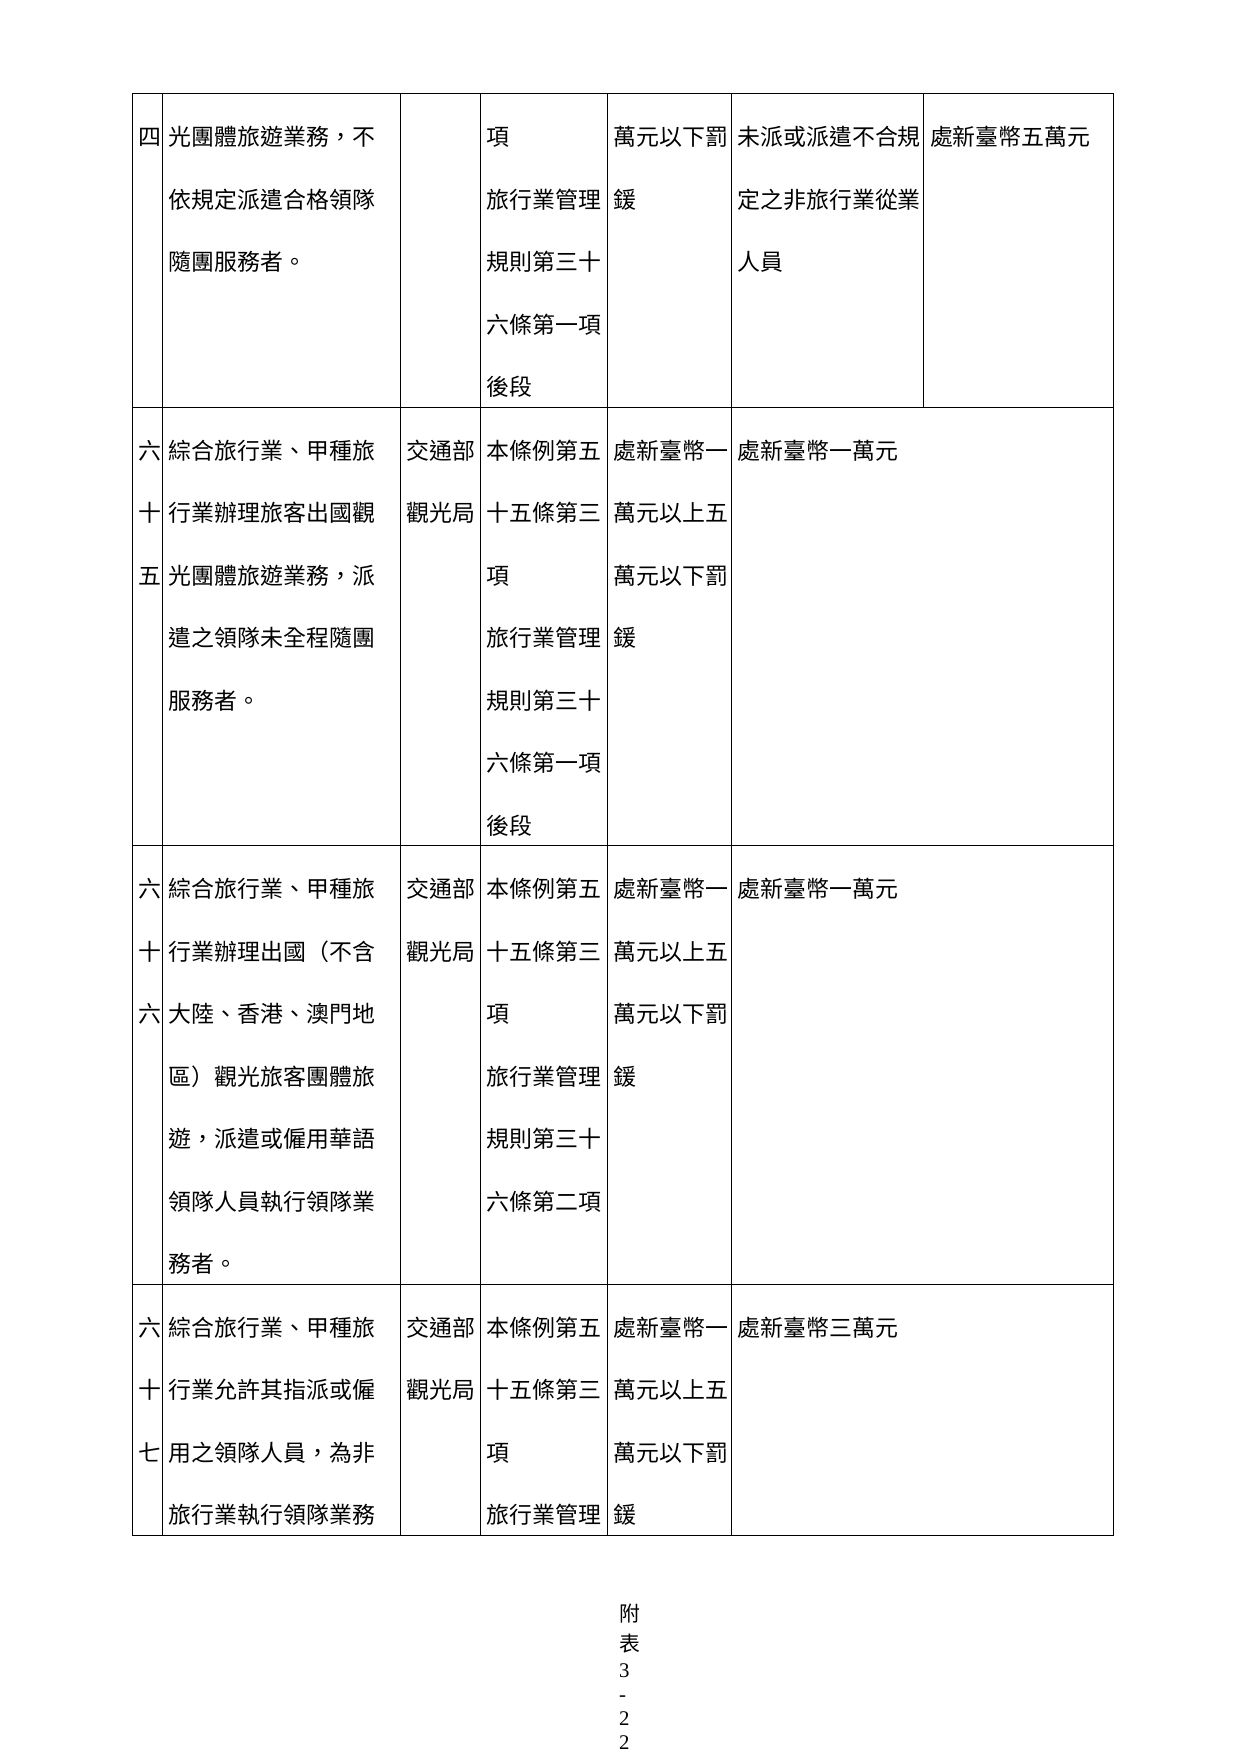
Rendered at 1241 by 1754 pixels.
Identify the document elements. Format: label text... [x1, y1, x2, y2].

table_cell 交通部觀光局 [401, 846, 480, 1284]
table_cell 綜合旅行業、甲種旅行業允許其指派或僱用之領隊人員，為非旅行業執行領隊業務 [163, 1285, 400, 1535]
table_cell 處新臺幣一萬元以上五萬元以下罰鍰 [608, 846, 731, 1284]
table_cell [401, 94, 480, 407]
table_cell 四 [133, 94, 162, 407]
table_cell 六十五 [133, 408, 162, 845]
table_cell 六十七 [133, 1285, 162, 1535]
table_cell [1114, 93, 1125, 407]
table_cell 本條例第五十五條第三項 旅行業管理規則第三十六條第二項 [481, 846, 607, 1284]
table_cell 交通部觀光局 [401, 1285, 480, 1535]
table_cell 六十六 [133, 846, 162, 1284]
table_cell 本條例第五十五條第三項 旅行業管理 [481, 1285, 607, 1535]
table_cell 處新臺幣一萬元以上五萬元以下罰鍰 [608, 1285, 731, 1535]
table_cell [1114, 845, 1125, 1284]
table_cell 未派或派遣不合規定之非旅行業從業人員 [732, 94, 923, 407]
table_cell [1114, 1284, 1125, 1535]
table_cell 處新臺幣一萬元 [732, 846, 1113, 1284]
table_cell 處新臺幣三萬元 [732, 1285, 1113, 1535]
table_cell 處新臺幣一萬元以上五萬元以下罰鍰 [608, 408, 731, 845]
table_cell 綜合旅行業、甲種旅行業辦理出國（不含大陸、香港、澳門地區）觀光旅客團體旅遊，派遣或僱用華語領隊人員執行領隊業務者。 [163, 846, 400, 1284]
table_cell 光團體旅遊業務，不依規定派遣合格領隊隨團服務者。 [163, 94, 400, 407]
table_cell 項 旅行業管理規則第三十六條第一項後段 [481, 94, 607, 407]
table_cell 本條例第五十五條第三項 旅行業管理規則第三十六條第一項後段 [481, 408, 607, 845]
table_cell 處新臺幣五萬元 [924, 94, 1113, 407]
table_cell 萬元以下罰鍰 [608, 94, 731, 407]
table_cell [1114, 407, 1125, 845]
table_cell 處新臺幣一萬元 [732, 408, 1113, 845]
table_cell 交通部觀光局 [401, 408, 480, 845]
table_cell 綜合旅行業、甲種旅行業辦理旅客出國觀光團體旅遊業務，派遣之領隊未全程隨團服務者。 [163, 408, 400, 845]
